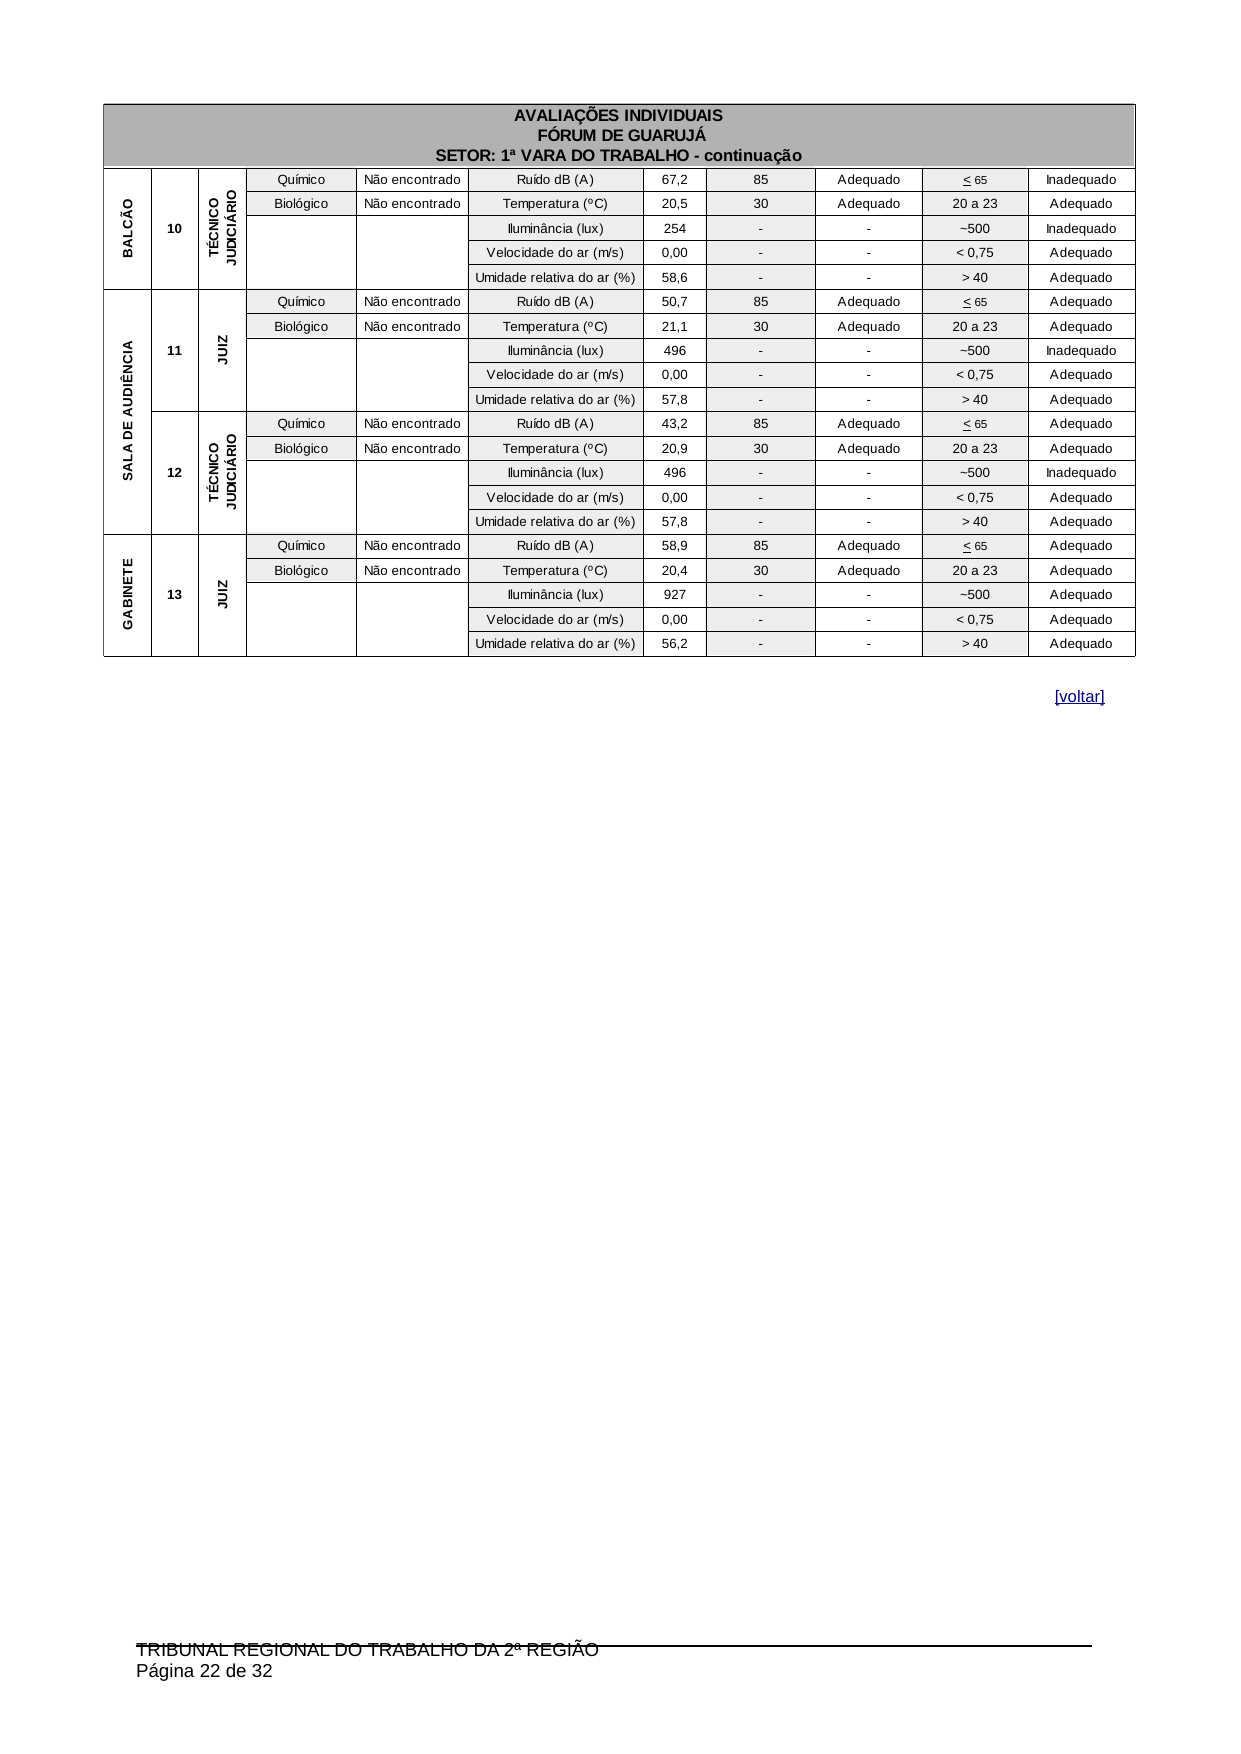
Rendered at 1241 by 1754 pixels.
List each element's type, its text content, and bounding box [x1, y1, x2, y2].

text [voltar] [136, 686, 1104, 706]
